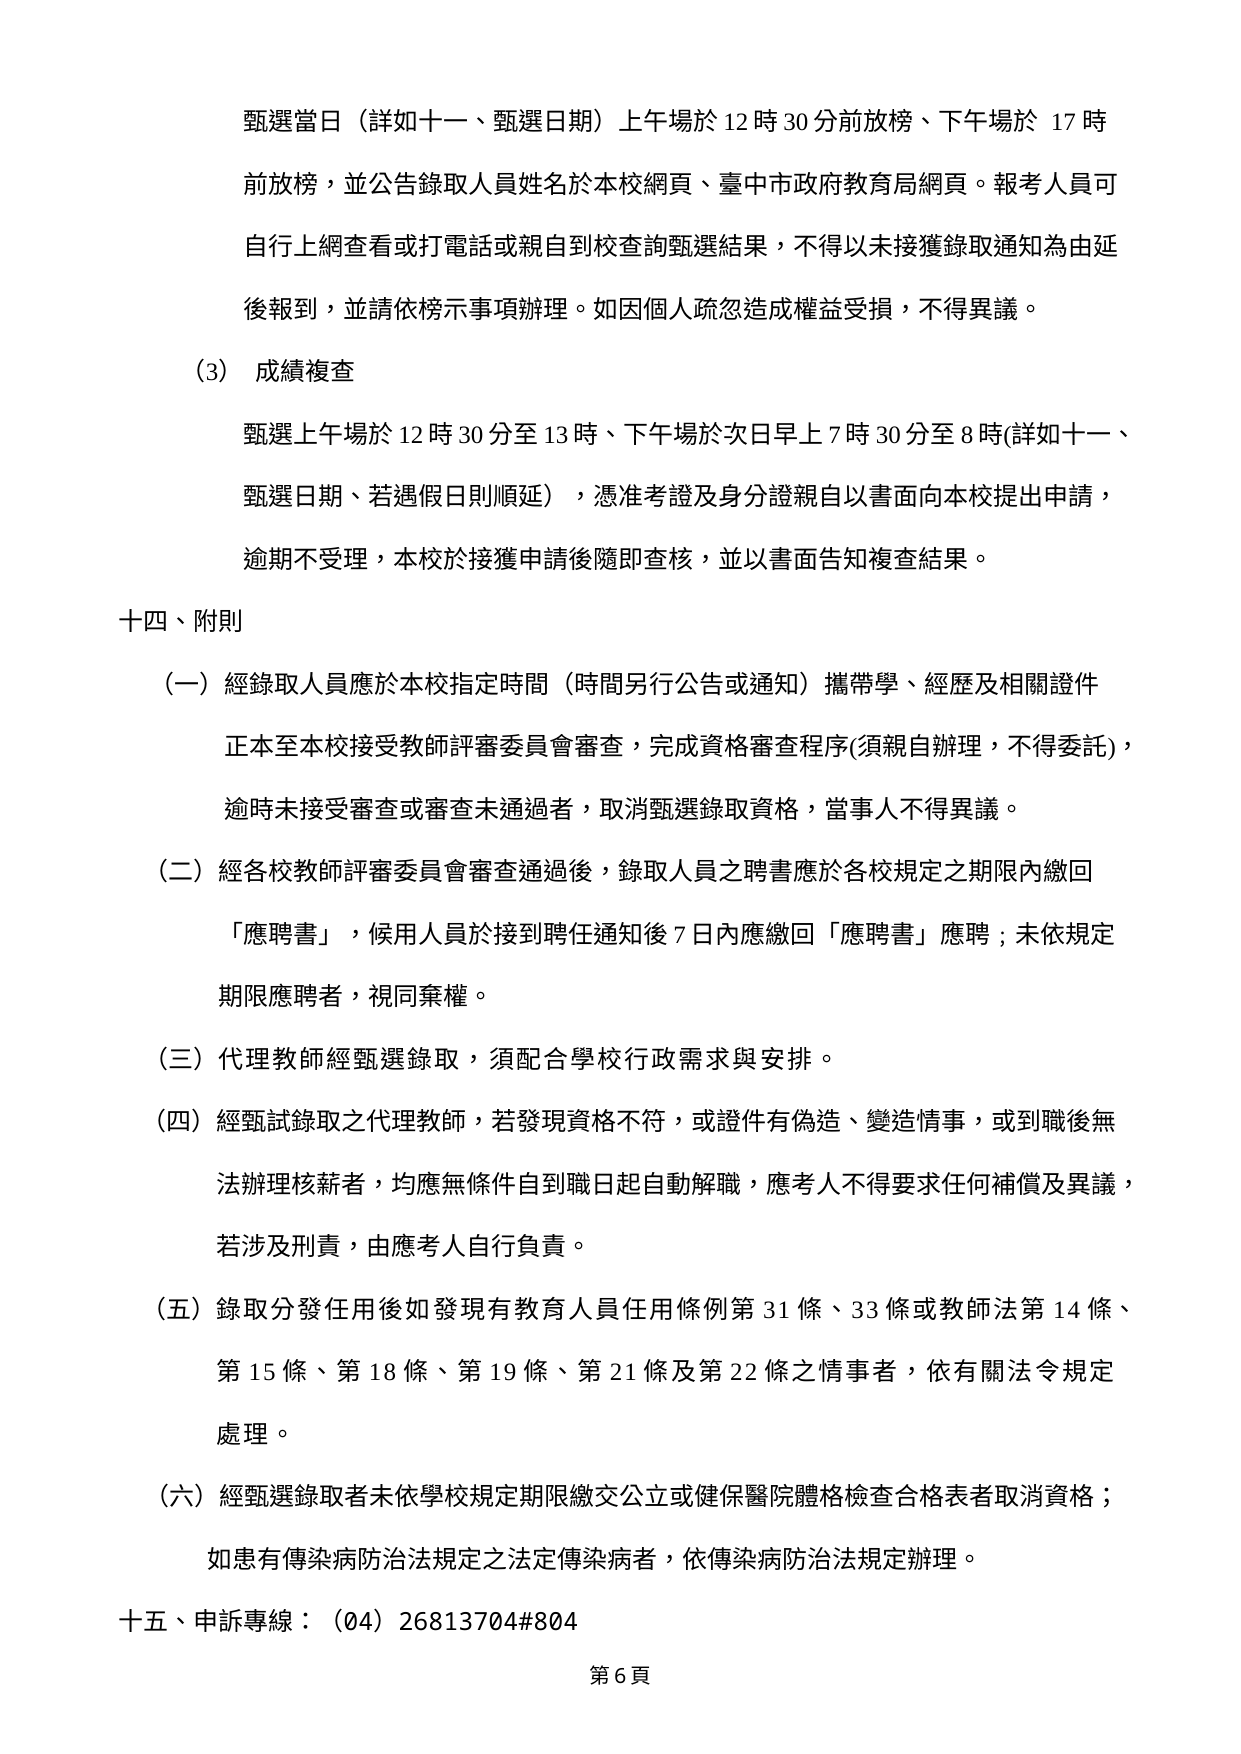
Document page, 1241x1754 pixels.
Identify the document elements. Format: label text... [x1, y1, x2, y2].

list 成績複查 [181, 328, 1122, 391]
text （三）代理教師經甄選錄取，須配合學校行政需求與安排。 [118, 1016, 1122, 1078]
text （一）經錄取人員應於本校指定時間（時間另行公告或通知）攜帶學、經歷及相關證件正本至本校接受教師評審委員會審查，完成資格審查程序(須親自辦理，不得委託)，逾時未接受審查或審查未通過者，取消甄選錄取資格，當事人不得異議。 [149, 641, 1122, 828]
text （二）經各校教師評審委員會審查通過後，錄取人員之聘書應於各校規定之期限內繳回「應聘書」，候用人員於接到聘任通知後7日內應繳回「應聘書」應聘﹔未依規定期限應聘者，視同棄權。 [143, 828, 1122, 1016]
text （四）經甄試錄取之代理教師，若發現資格不符，或證件有偽造、變造情事，或到職後無法辦理核薪者，均應無條件自到職日起自動解職，應考人不得要求任何補償及異議，若涉及刑責，由應考人自行負責。 [141, 1078, 1122, 1266]
text 十四、附則 [118, 578, 1122, 641]
text 甄選上午場於12時30分至13時、下午場於次日早上7時30分至8時(詳如十一、甄選日期、若遇假日則順延），憑准考證及身分證親自以書面向本校提出申請，逾期不受理，本校於接獲申請後隨即查核，並以書面告知複查結果。 [243, 391, 1122, 578]
text （五）錄取分發任用後如發現有教育人員任用條例第31條、33條或教師法第14條、第15條、第18條、第19條、第21條及第22條之情事者，依有關法令規定處理。 [141, 1266, 1122, 1453]
text （六）經甄選錄取者未依學校規定期限繳交公立或健保醫院體格檢查合格表者取消資格；如患有傳染病防治法規定之法定傳染病者，依傳染病防治法規定辦理。 [144, 1453, 1122, 1578]
text 十五、申訴專線：（04）26813704#804 [118, 1578, 1122, 1641]
text 甄選當日（詳如十一、甄選日期）上午場於12時30分前放榜、下午場於 17 時前放榜，並公告錄取人員姓名於本校網頁、臺中市政府教育局網頁。報考人員可自行上網查看或打電話或親自到校查詢甄選結果，不得以未接獲錄取通知為由延後報到，並請依榜示事項辦理。如因個人疏忽造成權益受損，不得異議。 [243, 78, 1122, 328]
